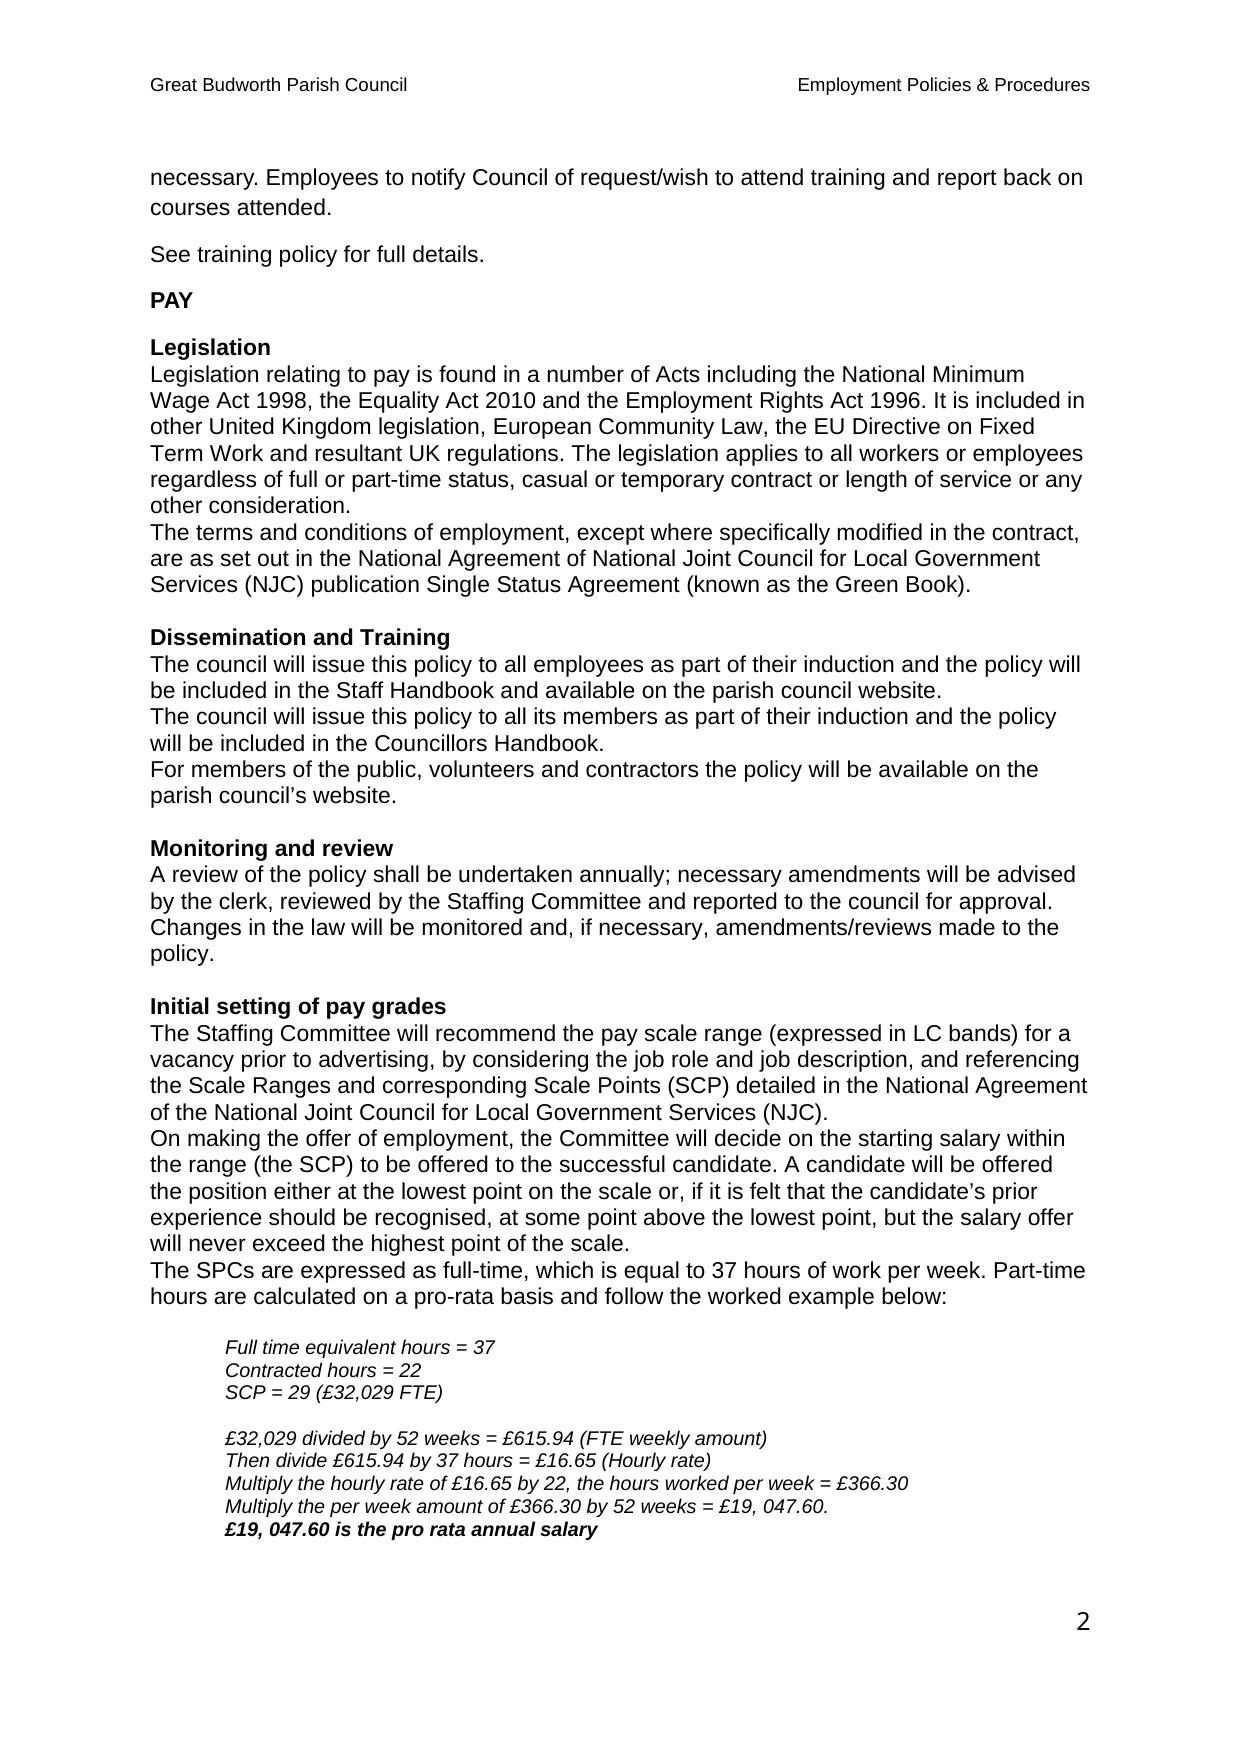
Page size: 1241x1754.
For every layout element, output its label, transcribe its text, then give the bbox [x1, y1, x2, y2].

text Monitoring and review [150, 835, 1090, 861]
text The Staffing Committee will recommend the pay scale range (expressed in LC bands) for a vacancy prior to advertising, by considering the job role and job description, and referencing the Scale Ranges and corresponding Scale Points (SCP) detailed in the National Agreement of the National Joint Council for Local Government Services (NJC). [150, 1019, 1090, 1125]
text Full time equivalent hours = 37 [225, 1336, 1090, 1358]
text Legislation relating to pay is found in a number of Acts including the National Minimum Wage Act 1998, the Equality Act 2010 and the Employment Rights Act 1996. It is included in other United Kingdom legislation, European Community Law, the EU Directive on Fixed Term Work and resultant UK regulations. The legislation applies to all workers or employees regardless of full or part-time status, casual or temporary contract or length of service or any other consideration. [150, 361, 1090, 519]
text Multiply the hourly rate of £16.65 by 22, the hours worked per week = £366.30 [225, 1472, 1090, 1495]
text On making the offer of employment, the Committee will decide on the starting salary within the range (the SCP) to be offered to the successful candidate. A candidate will be offered the position either at the lowest point on the scale or, if it is felt that the candidate’s prior experience should be recognised, at some point above the lowest point, but the salary offer will never exceed the highest point of the scale. [150, 1125, 1090, 1257]
text Legislation [150, 334, 1090, 361]
text Contracted hours = 22 [225, 1358, 1090, 1381]
text The terms and conditions of employment, except where specifically modified in the contract, are as set out in the National Agreement of National Joint Council for Local Government Services (NJC) publication Single Status Agreement (known as the Green Book). [150, 519, 1090, 598]
text A review of the policy shall be undertaken annually; necessary amendments will be advised by the clerk, reviewed by the Staffing Committee and reported to the council for approval. [150, 861, 1090, 914]
text SCP = 29 (£32,029 FTE) [225, 1381, 1090, 1404]
text The council will issue this policy to all its members as part of their induction and the policy will be included in the Councillors Handbook. [150, 703, 1090, 756]
text PAY [150, 287, 1090, 314]
text Changes in the law will be monitored and, if necessary, amendments/reviews made to the policy. [150, 914, 1090, 967]
text The council will issue this policy to all employees as part of their induction and the policy will be included in the Staff Handbook and available on the parish council website. [150, 651, 1090, 703]
text £19, 047.60 is the pro rata annual salary [225, 1517, 1090, 1540]
text For members of the public, volunteers and contractors the policy will be available on the parish council’s website. [150, 756, 1090, 809]
text £32,029 divided by 52 weeks = £615.94 (FTE weekly amount) [225, 1427, 1090, 1449]
text See training policy for full details. [150, 241, 1090, 267]
text Multiply the per week amount of £366.30 by 52 weeks = £19, 047.60. [225, 1495, 1090, 1517]
text The SPCs are expressed as full-time, which is equal to 37 hours of work per week. Part-time hours are calculated on a pro-rata basis and follow the worked example below: [150, 1257, 1090, 1309]
text necessary. Employees to notify Council of request/wish to attend training and report back on courses attended. [150, 163, 1090, 220]
text Then divide £615.94 by 37 hours = £16.65 (Hourly rate) [225, 1449, 1090, 1472]
text Initial setting of pay grades [150, 993, 1090, 1019]
text Dissemination and Training [150, 624, 1090, 651]
